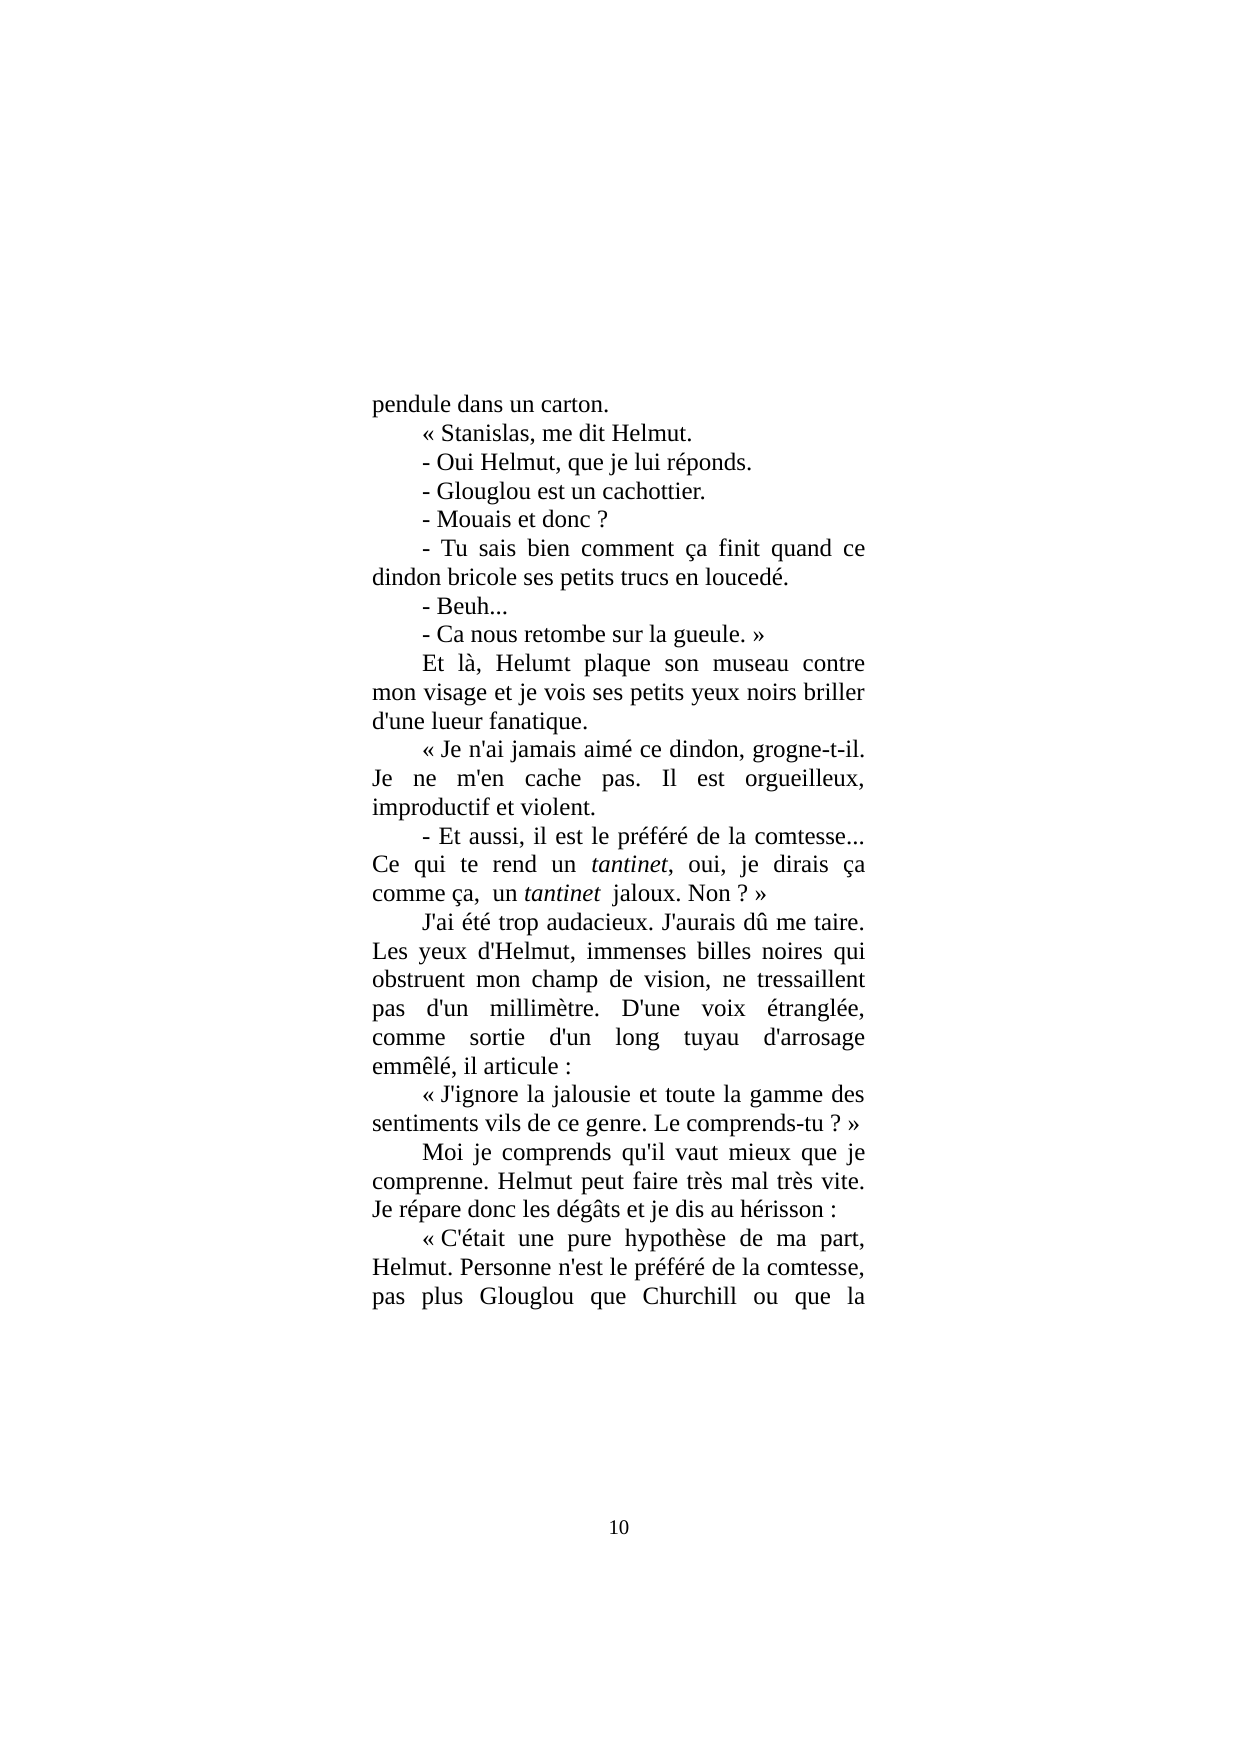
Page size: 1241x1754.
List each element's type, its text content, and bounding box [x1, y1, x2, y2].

text « Stanislas, me dit Helmut. [372, 418, 866, 447]
text - Beuh... [372, 591, 866, 619]
text - Oui Helmut, que je lui réponds. [372, 447, 866, 476]
text - Tu sais bien comment ça finit quand ce dindon bricole ses petits trucs en loucedé. [372, 533, 866, 591]
text Et là, Helumt plaque son museau contre mon visage et je vois ses petits yeux noirs briller d'une lueur fanatique. [372, 648, 866, 734]
text - Glouglou est un cachottier. [372, 476, 866, 504]
text - Ca nous retombe sur la gueule. » [372, 619, 866, 648]
text - Mouais et donc ? [372, 504, 866, 533]
text - Et aussi, il est le préféré de la comtesse... Ce qui te rend un tantinet, oui, je dirais ça comme ça, un tantinet jaloux. Non ? » [372, 821, 866, 907]
text « C'était une pure hypothèse de ma part, Helmut. Personne n'est le préféré de la comtesse, pas plus Glouglou que Churchill ou que la [372, 1223, 866, 1309]
text « J'ignore la jalousie et toute la gamme des sentiments vils de ce genre. Le comprends-tu ? » [372, 1079, 866, 1137]
text « Je n'ai jamais aimé ce dindon, grogne-t-il. Je ne m'en cache pas. Il est orgueilleux, improductif et violent. [372, 734, 866, 821]
text J'ai été trop audacieux. J'aurais dû me taire. Les yeux d'Helmut, immenses billes noires qui obstruent mon champ de vision, ne tressaillent pas d'un millimètre. D'une voix étranglée, comme sortie d'un long tuyau d'arrosage emmêlé, il articule : [372, 907, 866, 1079]
text Moi je comprends qu'il vaut mieux que je comprenne. Helmut peut faire très mal très vite. Je répare donc les dégâts et je dis au hérisson : [372, 1137, 866, 1223]
text pendule dans un carton. [372, 389, 866, 418]
